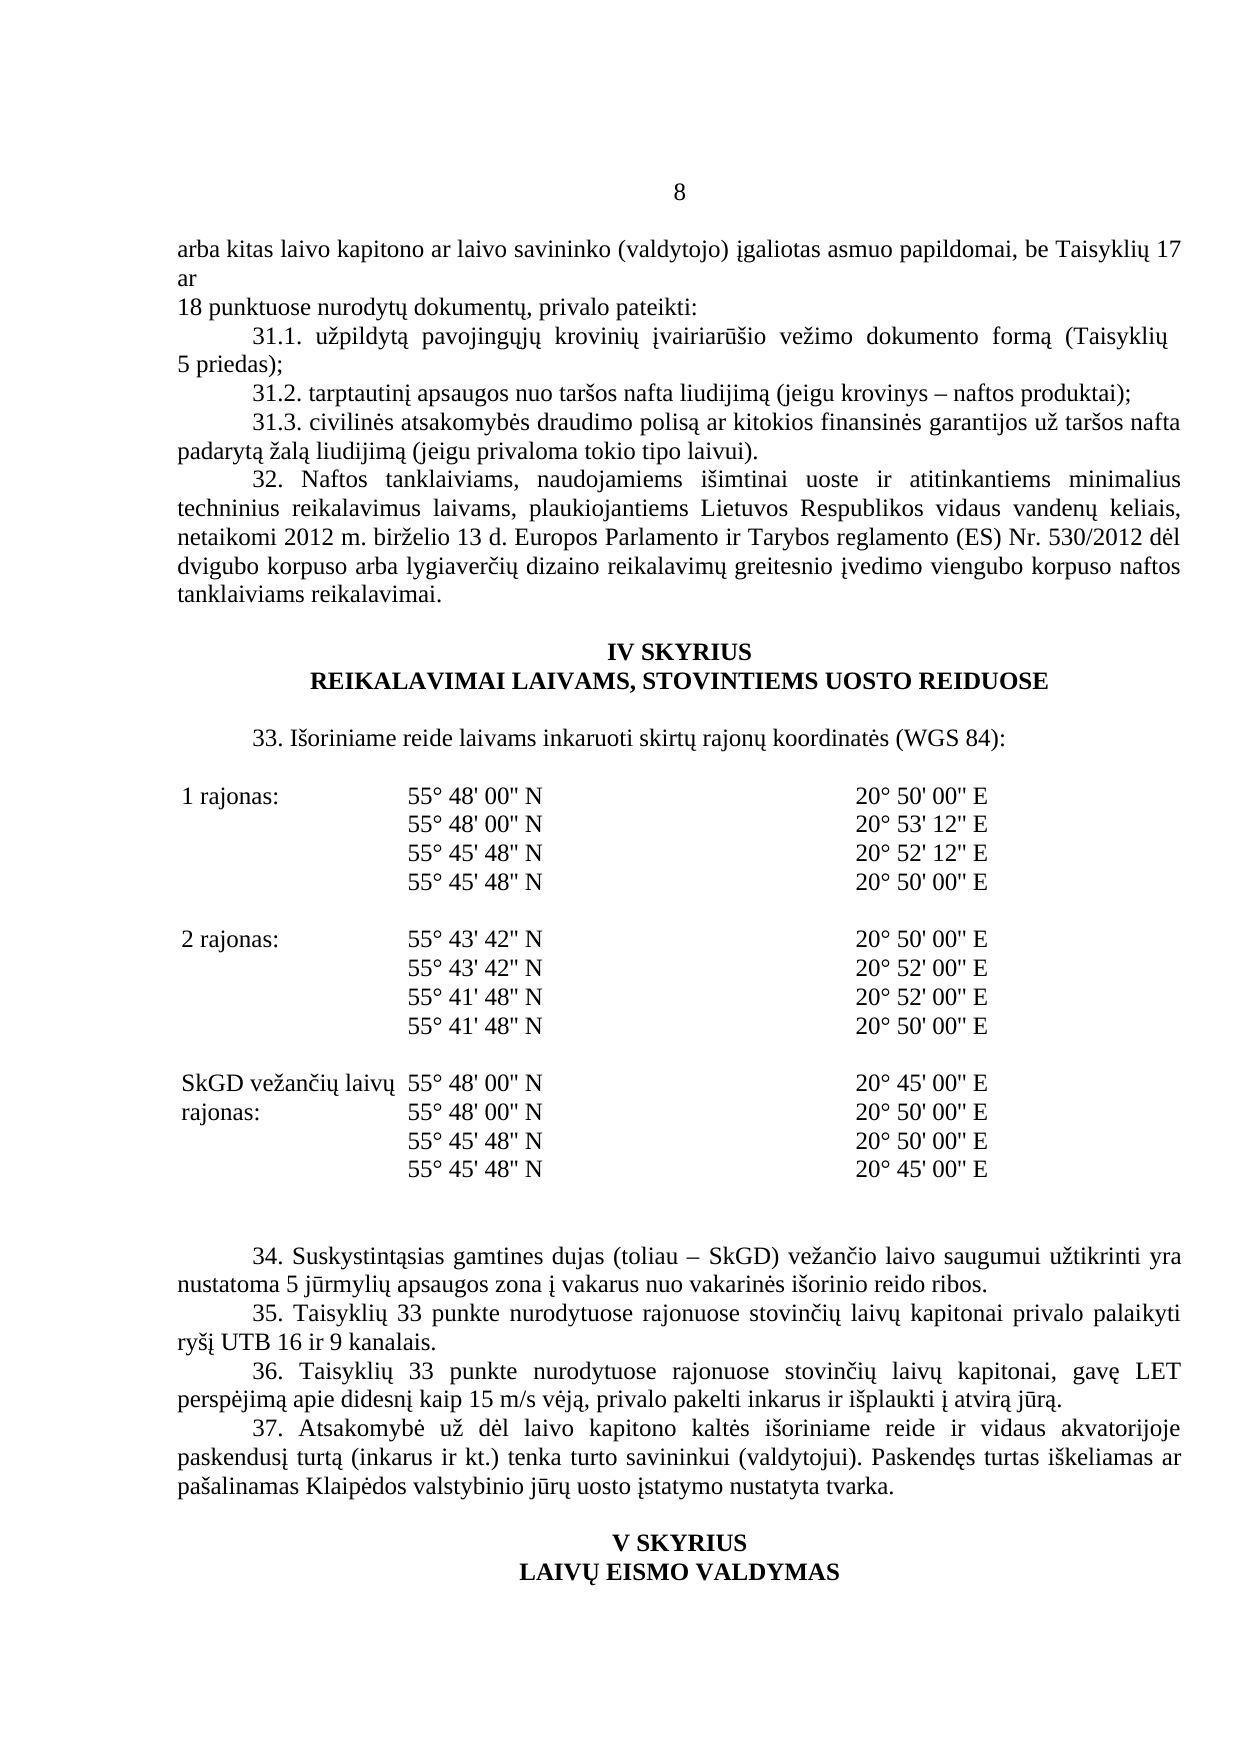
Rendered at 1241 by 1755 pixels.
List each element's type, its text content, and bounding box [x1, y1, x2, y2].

table_cell [177, 896, 403, 924]
table_cell 55° 48' 00'' N [403, 810, 851, 838]
table_cell SkGD vežančių laivų [177, 1068, 403, 1097]
table_cell 20° 45' 00'' E [851, 1068, 1182, 1097]
text 35. Taisyklių 33 punkte nurodytuose rajonuose stovinčių laivų kapitonai privalo palaikyti ryšį UTB 16 ir 9 kanalais. [177, 1298, 1182, 1356]
table_cell 55° 45' 48'' N [403, 867, 851, 896]
table_header 55° 48' 00'' N [403, 781, 851, 809]
table_cell [177, 1126, 403, 1154]
table_cell [177, 838, 403, 867]
table_cell 55° 45' 48'' N [403, 1126, 851, 1154]
table_cell 20° 50' 00'' E [851, 1126, 1182, 1154]
table_cell 20° 50' 00'' E [851, 925, 1182, 953]
table_cell 20° 52' 00'' E [851, 953, 1182, 982]
table_cell [177, 1040, 403, 1068]
text 31.3. civilinės atsakomybės draudimo polisą ar kitokios finansinės garantijos už taršos nafta padarytą žalą liudijimą (jeigu privaloma tokio tipo laivui). [177, 407, 1182, 464]
table_cell [403, 896, 851, 924]
table_cell 20° 45' 00'' E [851, 1155, 1182, 1183]
table_cell 20° 53' 12'' E [851, 810, 1182, 838]
table_cell [403, 1040, 851, 1068]
table_cell 20° 50' 00'' E [851, 867, 1182, 896]
table_header 20° 50' 00'' E [851, 781, 1182, 809]
table_cell 20° 52' 12'' E [851, 838, 1182, 867]
text arba kitas laivo kapitono ar laivo savininko (valdytojo) įgaliotas asmuo papildomai, be Taisyklių 17 ar 18 punktuose nurodytų dokumentų, privalo pateikti: [177, 234, 1182, 321]
table_header 1 rajonas: [177, 781, 403, 809]
table_cell [851, 896, 1182, 924]
text 34. Suskystintąsias gamtines dujas (toliau – SkGD) vežančio laivo saugumui užtikrinti yra nustatoma 5 jūrmylių apsaugos zona į vakarus nuo vakarinės išorinio reido ribos. [177, 1241, 1182, 1298]
table_cell 2 rajonas: [177, 925, 403, 953]
text 31.2. tarptautinį apsaugos nuo taršos nafta liudijimą (jeigu krovinys – naftos produktai); [177, 378, 1182, 407]
table_cell rajonas: [177, 1097, 403, 1126]
table_cell 20° 52' 00'' E [851, 982, 1182, 1011]
text REIKALAVIMAI LAIVAMS, STOVINTIEMS UOSTO REIDUOSE [177, 666, 1182, 694]
table_cell [177, 1011, 403, 1039]
text 36. Taisyklių 33 punkte nurodytuose rajonuose stovinčių laivų kapitonai, gavę LET perspėjimą apie didesnį kaip 15 m/s vėją, privalo pakelti inkarus ir išplaukti į atvirą jūrą. [177, 1356, 1182, 1413]
table_cell [177, 953, 403, 982]
table_cell 55° 43' 42'' N [403, 953, 851, 982]
text 33. Išoriniame reide laivams inkaruoti skirtų rajonų koordinatės (WGS 84): [177, 723, 1182, 752]
table_cell [851, 1040, 1182, 1068]
text V SKYRIUS [177, 1528, 1182, 1557]
table_cell 55° 45' 48'' N [403, 1155, 851, 1183]
table_cell 55° 48' 00'' N [403, 1097, 851, 1126]
text 37. Atsakomybė už dėl laivo kapitono kaltės išoriniame reide ir vidaus akvatorijoje paskendusį turtą (inkarus ir kt.) tenka turto savininkui (valdytojui). Paskendęs turtas iškeliamas ar pašalinamas Klaipėdos valstybinio jūrų uosto įstatymo nustatyta tvarka. [177, 1413, 1182, 1499]
table_cell [177, 982, 403, 1011]
table_cell 55° 45' 48'' N [403, 838, 851, 867]
text 31.1. užpildytą pavojingųjų krovinių įvairiarūšio vežimo dokumento formą (Taisyklių 5 priedas); [177, 321, 1182, 378]
table_cell [177, 810, 403, 838]
text 32. Naftos tanklaiviams, naudojamiems išimtinai uoste ir atitinkantiems minimalius techninius reikalavimus laivams, plaukiojantiems Lietuvos Respublikos vidaus vandenų keliais, netaikomi 2012 m. birželio 13 d. Europos Parlamento ir Tarybos reglamento (ES) Nr. 530/2012 dėl dvigubo korpuso arba lygiaverčių dizaino reikalavimų greitesnio įvedimo viengubo korpuso naftos tanklaiviams reikalavimai. [177, 464, 1182, 608]
table_cell [177, 1155, 403, 1183]
text LAIVŲ EISMO VALDYMAS [177, 1557, 1182, 1586]
table_cell 55° 48' 00'' N [403, 1068, 851, 1097]
table_cell 20° 50' 00'' E [851, 1011, 1182, 1039]
table_cell 20° 50' 00'' E [851, 1097, 1182, 1126]
text IV SKYRIUS [177, 637, 1182, 666]
table_cell 55° 41' 48'' N [403, 1011, 851, 1039]
table_cell [177, 867, 403, 896]
table_cell 55° 43' 42'' N [403, 925, 851, 953]
table_cell 55° 41' 48'' N [403, 982, 851, 1011]
